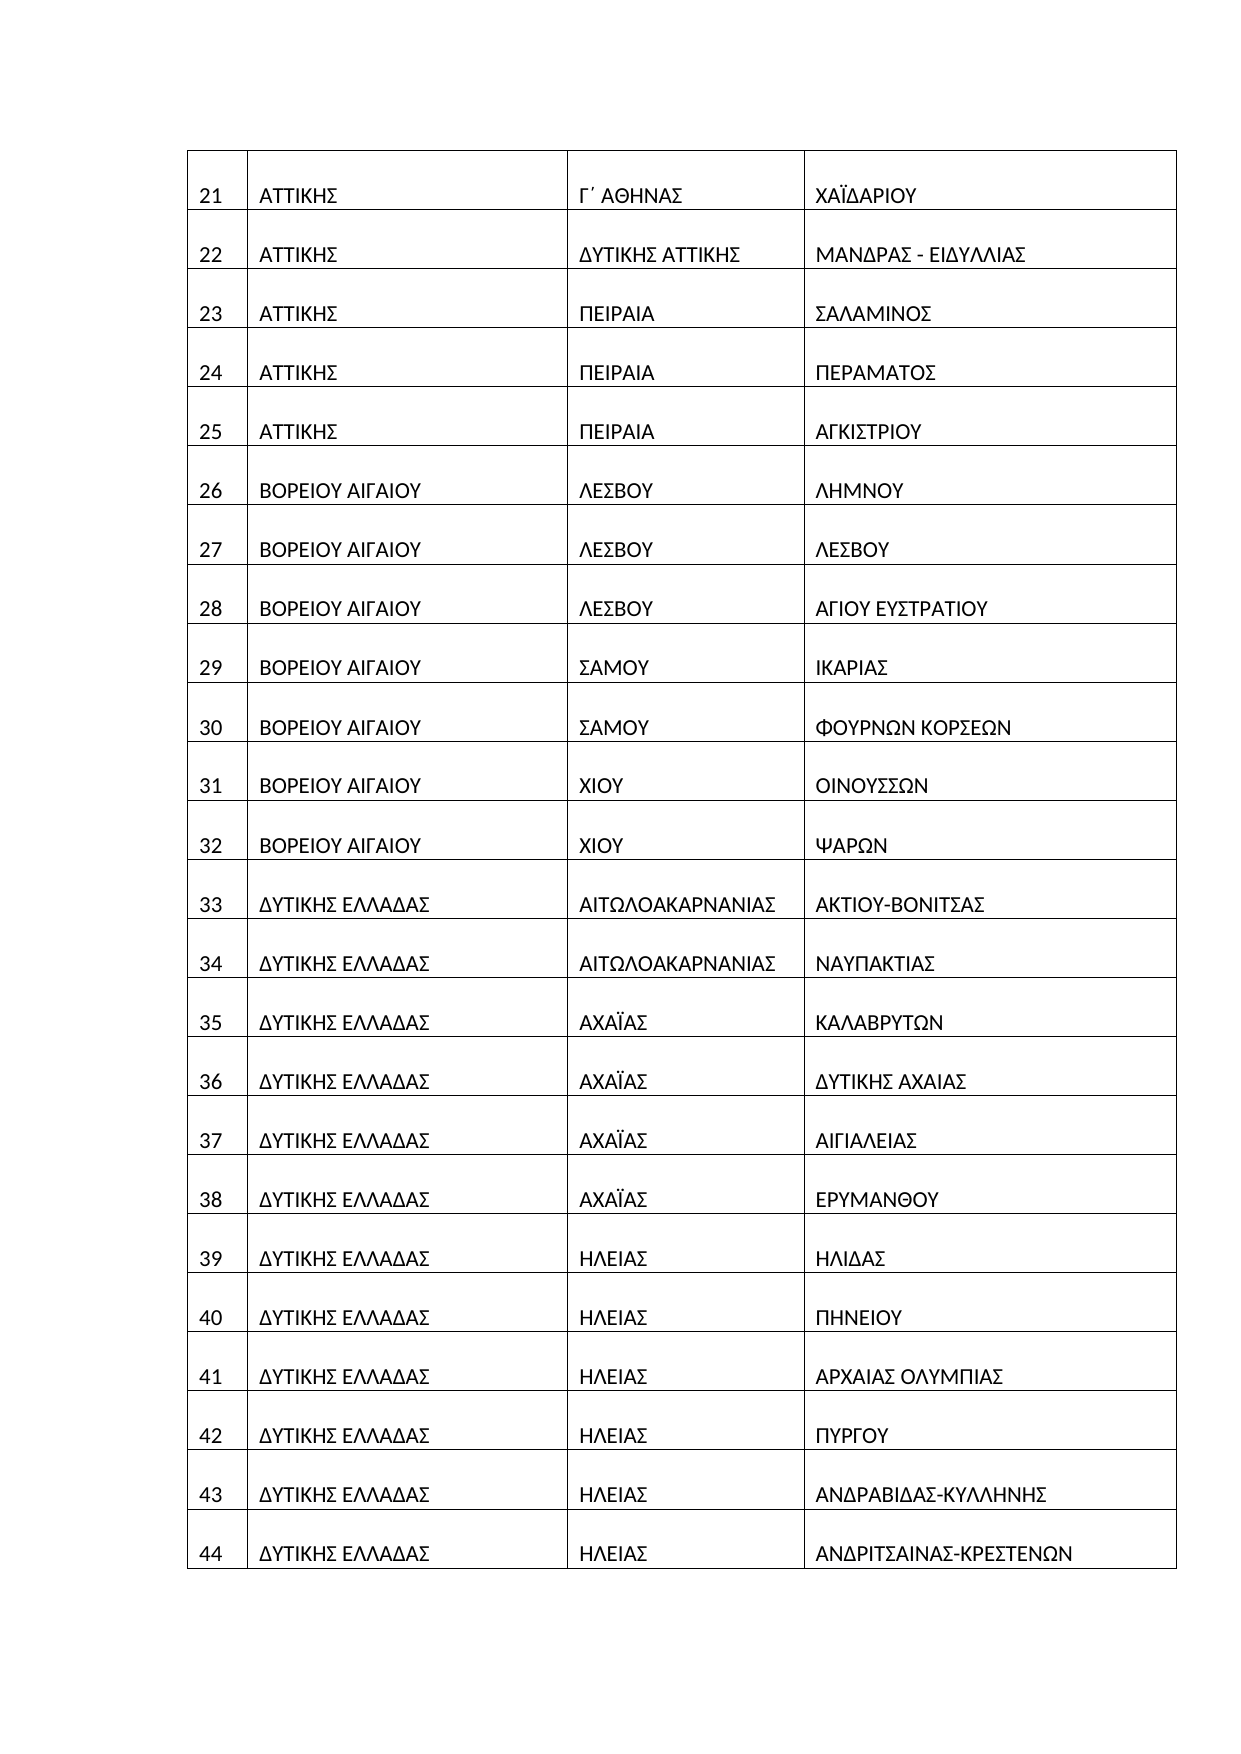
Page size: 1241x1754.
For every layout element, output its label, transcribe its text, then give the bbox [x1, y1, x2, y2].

table_cell ΗΛΕΙΑΣ [568, 1214, 804, 1272]
table_cell ΛΕΣΒΟΥ [568, 446, 804, 504]
table_cell ΗΛΕΙΑΣ [568, 1450, 804, 1508]
table_cell ΑΚΤΙΟΥ-ΒΟΝΙΤΣΑΣ [805, 860, 1176, 918]
table_cell ΠΕΡΑΜΑΤΟΣ [805, 328, 1176, 386]
table_cell ΔΥΤΙΚΗΣ ΕΛΛΑΔΑΣ [248, 919, 567, 977]
table_cell ΔΥΤΙΚΗΣ ΕΛΛΑΔΑΣ [248, 1450, 567, 1508]
table_cell 29 [188, 624, 247, 682]
table_cell ΕΡΥΜΑΝΘΟΥ [805, 1155, 1176, 1213]
table_cell 43 [188, 1450, 247, 1508]
table_cell ΑΝΔΡΑΒΙΔΑΣ-ΚΥΛΛΗΝΗΣ [805, 1450, 1176, 1508]
table_cell ΔΥΤΙΚΗΣ ΕΛΛΑΔΑΣ [248, 860, 567, 918]
table_cell ΑΝΔΡΙΤΣΑΙΝΑΣ-ΚΡΕΣΤΕΝΩΝ [805, 1510, 1176, 1567]
table_cell ΧΙΟΥ [568, 801, 804, 859]
table_cell 30 [188, 683, 247, 741]
table_cell ΔΥΤΙΚΗΣ ΕΛΛΑΔΑΣ [248, 1273, 567, 1331]
table_cell ΑΤΤΙΚΗΣ [248, 151, 567, 209]
table_cell ΑΧΑΪΑΣ [568, 1155, 804, 1213]
table_cell ΝΑΥΠΑΚΤΙΑΣ [805, 919, 1176, 977]
table_cell ΒΟΡΕΙΟΥ ΑΙΓΑΙΟΥ [248, 742, 567, 800]
table_cell ΔΥΤΙΚΗΣ ΕΛΛΑΔΑΣ [248, 1155, 567, 1213]
table_cell ΔΥΤΙΚΗΣ ΑΧΑΙΑΣ [805, 1037, 1176, 1095]
table_cell 39 [188, 1214, 247, 1272]
table_cell ΔΥΤΙΚΗΣ ΕΛΛΑΔΑΣ [248, 1510, 567, 1567]
table_cell 34 [188, 919, 247, 977]
table_cell ΔΥΤΙΚΗΣ ΕΛΛΑΔΑΣ [248, 1096, 567, 1154]
table_cell ΗΛΕΙΑΣ [568, 1273, 804, 1331]
table_cell ΗΛΙΔΑΣ [805, 1214, 1176, 1272]
table_cell ΠΕΙΡΑΙΑ [568, 328, 804, 386]
table_cell ΣΑΜΟΥ [568, 624, 804, 682]
table_cell ΛΕΣΒΟΥ [568, 565, 804, 622]
table_cell ΑΧΑΪΑΣ [568, 1096, 804, 1154]
table_cell 23 [188, 269, 247, 327]
table_cell ΧΑΪΔΑΡΙΟΥ [805, 151, 1176, 209]
table_cell ΑΓΙΟΥ ΕΥΣΤΡΑΤΙΟΥ [805, 565, 1176, 622]
table_cell ΧΙΟΥ [568, 742, 804, 800]
table_cell ΜΑΝΔΡΑΣ - ΕΙΔΥΛΛΙΑΣ [805, 210, 1176, 268]
table_cell ΑΙΤΩΛΟΑΚΑΡΝΑΝΙΑΣ [568, 860, 804, 918]
table_cell ΔΥΤΙΚΗΣ ΕΛΛΑΔΑΣ [248, 1332, 567, 1390]
table_cell 27 [188, 505, 247, 563]
table_cell 41 [188, 1332, 247, 1390]
table_cell 22 [188, 210, 247, 268]
table_cell ΔΥΤΙΚΗΣ ΕΛΛΑΔΑΣ [248, 978, 567, 1036]
table_cell ΑΙΤΩΛΟΑΚΑΡΝΑΝΙΑΣ [568, 919, 804, 977]
table_cell ΗΛΕΙΑΣ [568, 1391, 804, 1449]
table_cell 26 [188, 446, 247, 504]
table_cell ΔΥΤΙΚΗΣ ΕΛΛΑΔΑΣ [248, 1391, 567, 1449]
table_cell ΦΟΥΡΝΩΝ ΚΟΡΣΕΩΝ [805, 683, 1176, 741]
table_cell ΑΡΧΑΙΑΣ ΟΛΥΜΠΙΑΣ [805, 1332, 1176, 1390]
table_cell ΠΥΡΓΟΥ [805, 1391, 1176, 1449]
table_cell ΔΥΤΙΚΗΣ ΕΛΛΑΔΑΣ [248, 1037, 567, 1095]
table_cell ΛΕΣΒΟΥ [568, 505, 804, 563]
table_cell 31 [188, 742, 247, 800]
table_cell ΟΙΝΟΥΣΣΩΝ [805, 742, 1176, 800]
table_cell ΑΤΤΙΚΗΣ [248, 269, 567, 327]
table_cell ΒΟΡΕΙΟΥ ΑΙΓΑΙΟΥ [248, 446, 567, 504]
table_cell ΒΟΡΕΙΟΥ ΑΙΓΑΙΟΥ [248, 565, 567, 622]
table_cell ΑΙΓΙΑΛΕΙΑΣ [805, 1096, 1176, 1154]
table_cell ΠΕΙΡΑΙΑ [568, 269, 804, 327]
table_cell ΑΧΑΪΑΣ [568, 1037, 804, 1095]
table_cell ΒΟΡΕΙΟΥ ΑΙΓΑΙΟΥ [248, 505, 567, 563]
table_cell ΑΤΤΙΚΗΣ [248, 210, 567, 268]
table_cell ΔΥΤΙΚΗΣ ΕΛΛΑΔΑΣ [248, 1214, 567, 1272]
table_cell ΔΥΤΙΚΗΣ ΑΤΤΙΚΗΣ [568, 210, 804, 268]
table_cell ΑΧΑΪΑΣ [568, 978, 804, 1036]
table_cell Γ΄ ΑΘΗΝΑΣ [568, 151, 804, 209]
table_cell 40 [188, 1273, 247, 1331]
table_cell 21 [188, 151, 247, 209]
table_cell 28 [188, 565, 247, 622]
table_cell ΨΑΡΩΝ [805, 801, 1176, 859]
table_cell 38 [188, 1155, 247, 1213]
table_cell 44 [188, 1510, 247, 1567]
table_cell ΑΓΚΙΣΤΡΙΟΥ [805, 387, 1176, 445]
table_cell 33 [188, 860, 247, 918]
table_cell ΠΗΝΕΙΟΥ [805, 1273, 1176, 1331]
table_cell 36 [188, 1037, 247, 1095]
table_cell 37 [188, 1096, 247, 1154]
table_cell ΙΚΑΡΙΑΣ [805, 624, 1176, 682]
table_cell ΣΑΛΑΜΙΝΟΣ [805, 269, 1176, 327]
table_cell ΗΛΕΙΑΣ [568, 1332, 804, 1390]
table_cell ΛΕΣΒΟΥ [805, 505, 1176, 563]
table_cell ΠΕΙΡΑΙΑ [568, 387, 804, 445]
table_cell ΣΑΜΟΥ [568, 683, 804, 741]
table_cell ΗΛΕΙΑΣ [568, 1510, 804, 1567]
table_cell ΛΗΜΝΟΥ [805, 446, 1176, 504]
table_cell 35 [188, 978, 247, 1036]
table_cell 32 [188, 801, 247, 859]
table_cell ΑΤΤΙΚΗΣ [248, 387, 567, 445]
table_cell 25 [188, 387, 247, 445]
table_cell ΚΑΛΑΒΡΥΤΩΝ [805, 978, 1176, 1036]
table_cell ΒΟΡΕΙΟΥ ΑΙΓΑΙΟΥ [248, 624, 567, 682]
table_cell ΑΤΤΙΚΗΣ [248, 328, 567, 386]
table_cell ΒΟΡΕΙΟΥ ΑΙΓΑΙΟΥ [248, 683, 567, 741]
table_cell 24 [188, 328, 247, 386]
table_cell ΒΟΡΕΙΟΥ ΑΙΓΑΙΟΥ [248, 801, 567, 859]
table_cell 42 [188, 1391, 247, 1449]
